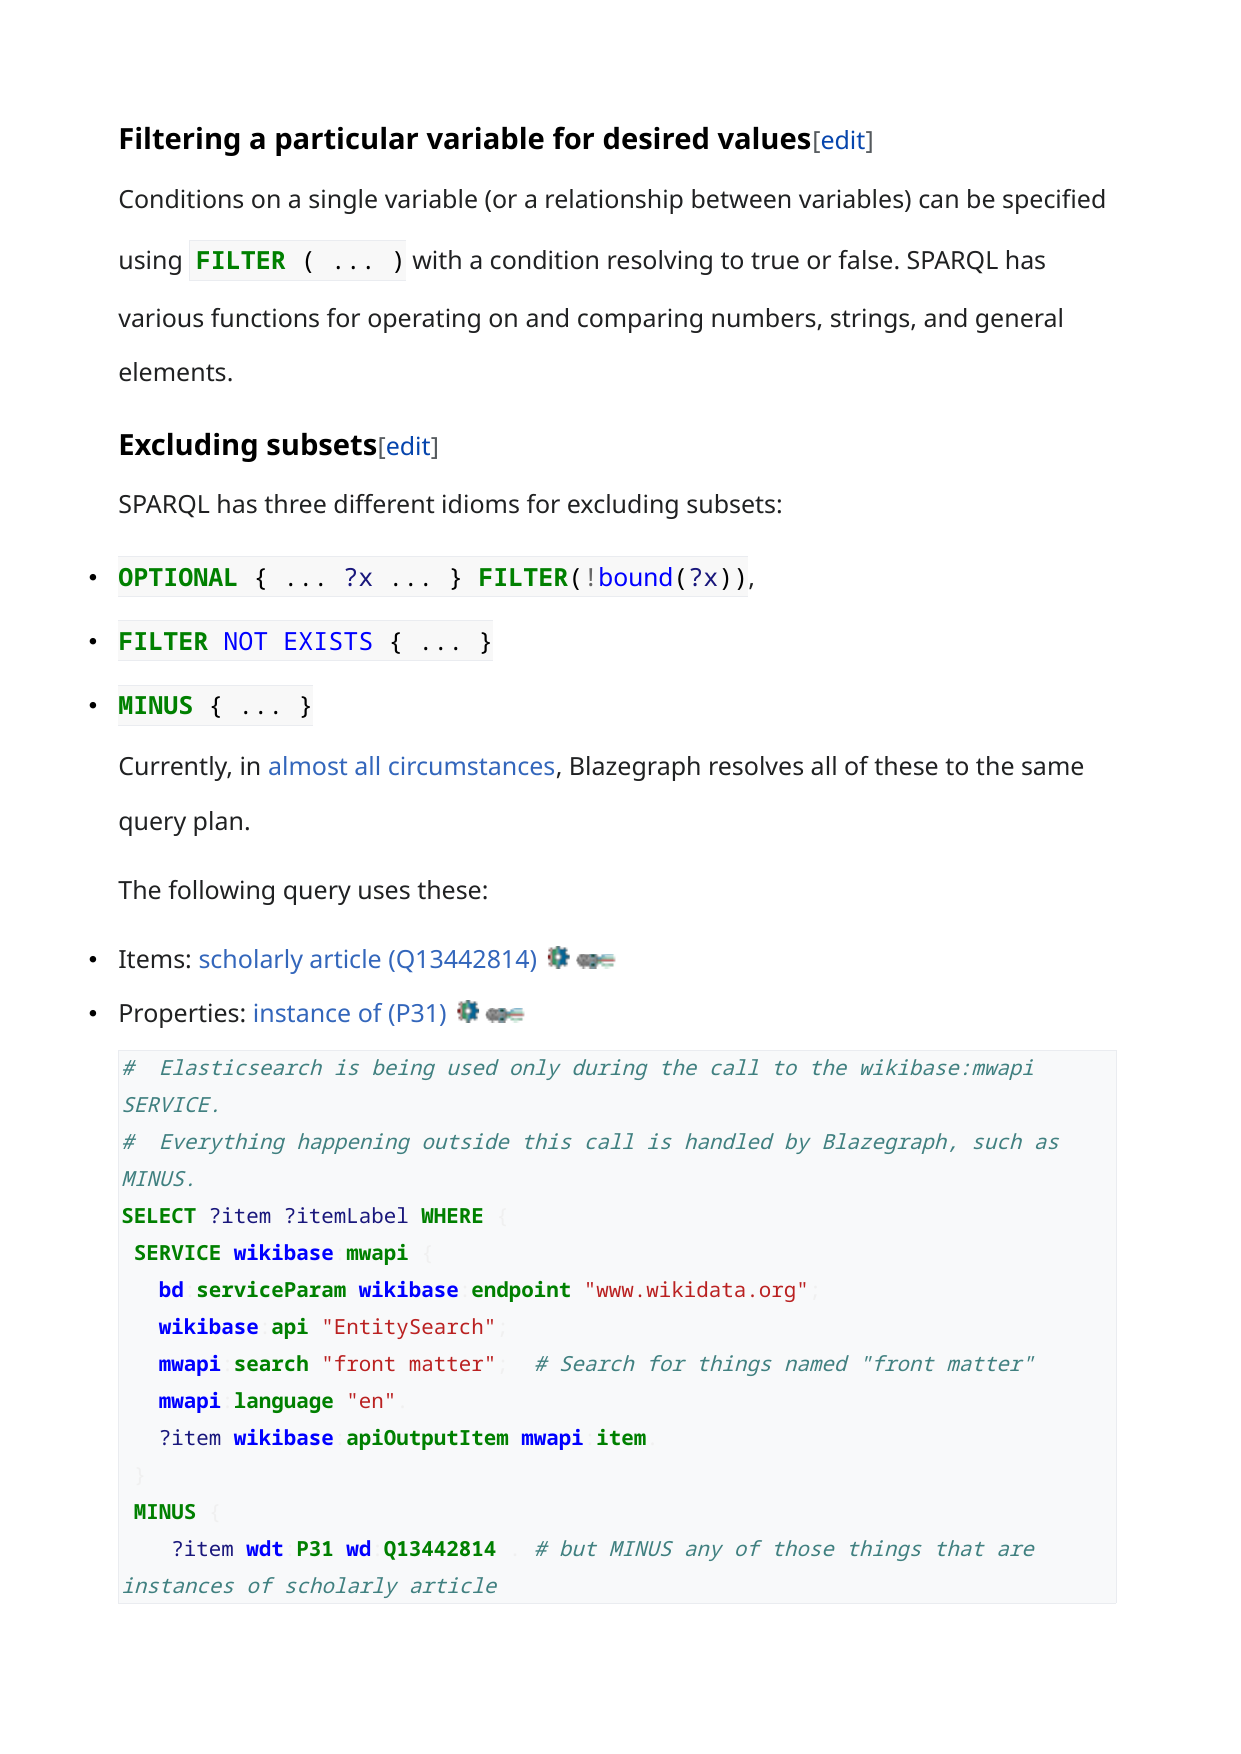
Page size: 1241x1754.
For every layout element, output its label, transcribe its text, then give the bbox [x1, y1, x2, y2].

subtitle Excluding subsets[edit] [118, 424, 1122, 463]
list # Elasticsearch is being used only during the call to the wikibase:mwapi SERVICE. [119, 1051, 1116, 1119]
list ?item wikibase:apiOutputItem mwapi:item. [119, 1420, 1116, 1452]
list bd:serviceParam wikibase:endpoint "www.wikidata.org"; [119, 1272, 1116, 1303]
list } [119, 1457, 1116, 1489]
list ?item wdt:P31 wd:Q13442814 . # but MINUS any of those things that are instances of scholarly article [119, 1531, 1116, 1603]
picture [485, 1008, 528, 1023]
list # Everything happening outside this call is handled by Blazegraph, such as MINUS. [119, 1124, 1116, 1192]
list Items: scholarly article (Q13442814) [118, 941, 1122, 975]
list SERVICE wikibase:mwapi { [119, 1235, 1116, 1266]
picture [547, 946, 570, 969]
text Currently, in almost all circumstances, Blazegraph resolves all of these to the same query plan. [118, 749, 1122, 837]
list SELECT ?item ?itemLabel WHERE { [119, 1198, 1116, 1229]
list mwapi:search "front matter"; # Search for things named "front matter" [119, 1346, 1116, 1377]
list mwapi:language "en". [119, 1383, 1116, 1414]
subtitle Filtering a particular variable for desired values[edit] [118, 118, 1122, 158]
text The following query uses these: [118, 872, 1122, 906]
list wikibase:api "EntitySearch"; [119, 1309, 1116, 1340]
text SPARQL has three different idioms for excluding subsets: [118, 487, 1122, 521]
picture [457, 1000, 480, 1023]
list FILTER NOT EXISTS { ... } [118, 620, 1122, 661]
list OPTIONAL { ... ?x ... } FILTER(!bound(?x)), [118, 556, 1122, 596]
picture [576, 954, 619, 969]
list MINUS { [119, 1494, 1116, 1526]
list MINUS { ... } [118, 684, 1122, 725]
list Properties: instance of (P31) [118, 996, 1122, 1030]
text Conditions on a single variable (or a relationship between variables) can be specified using FILTER ( ... ) with a condition resolving to true or false. SPARQL has various functions for operating on and comparing numbers, strings, and general elements. [118, 182, 1122, 389]
